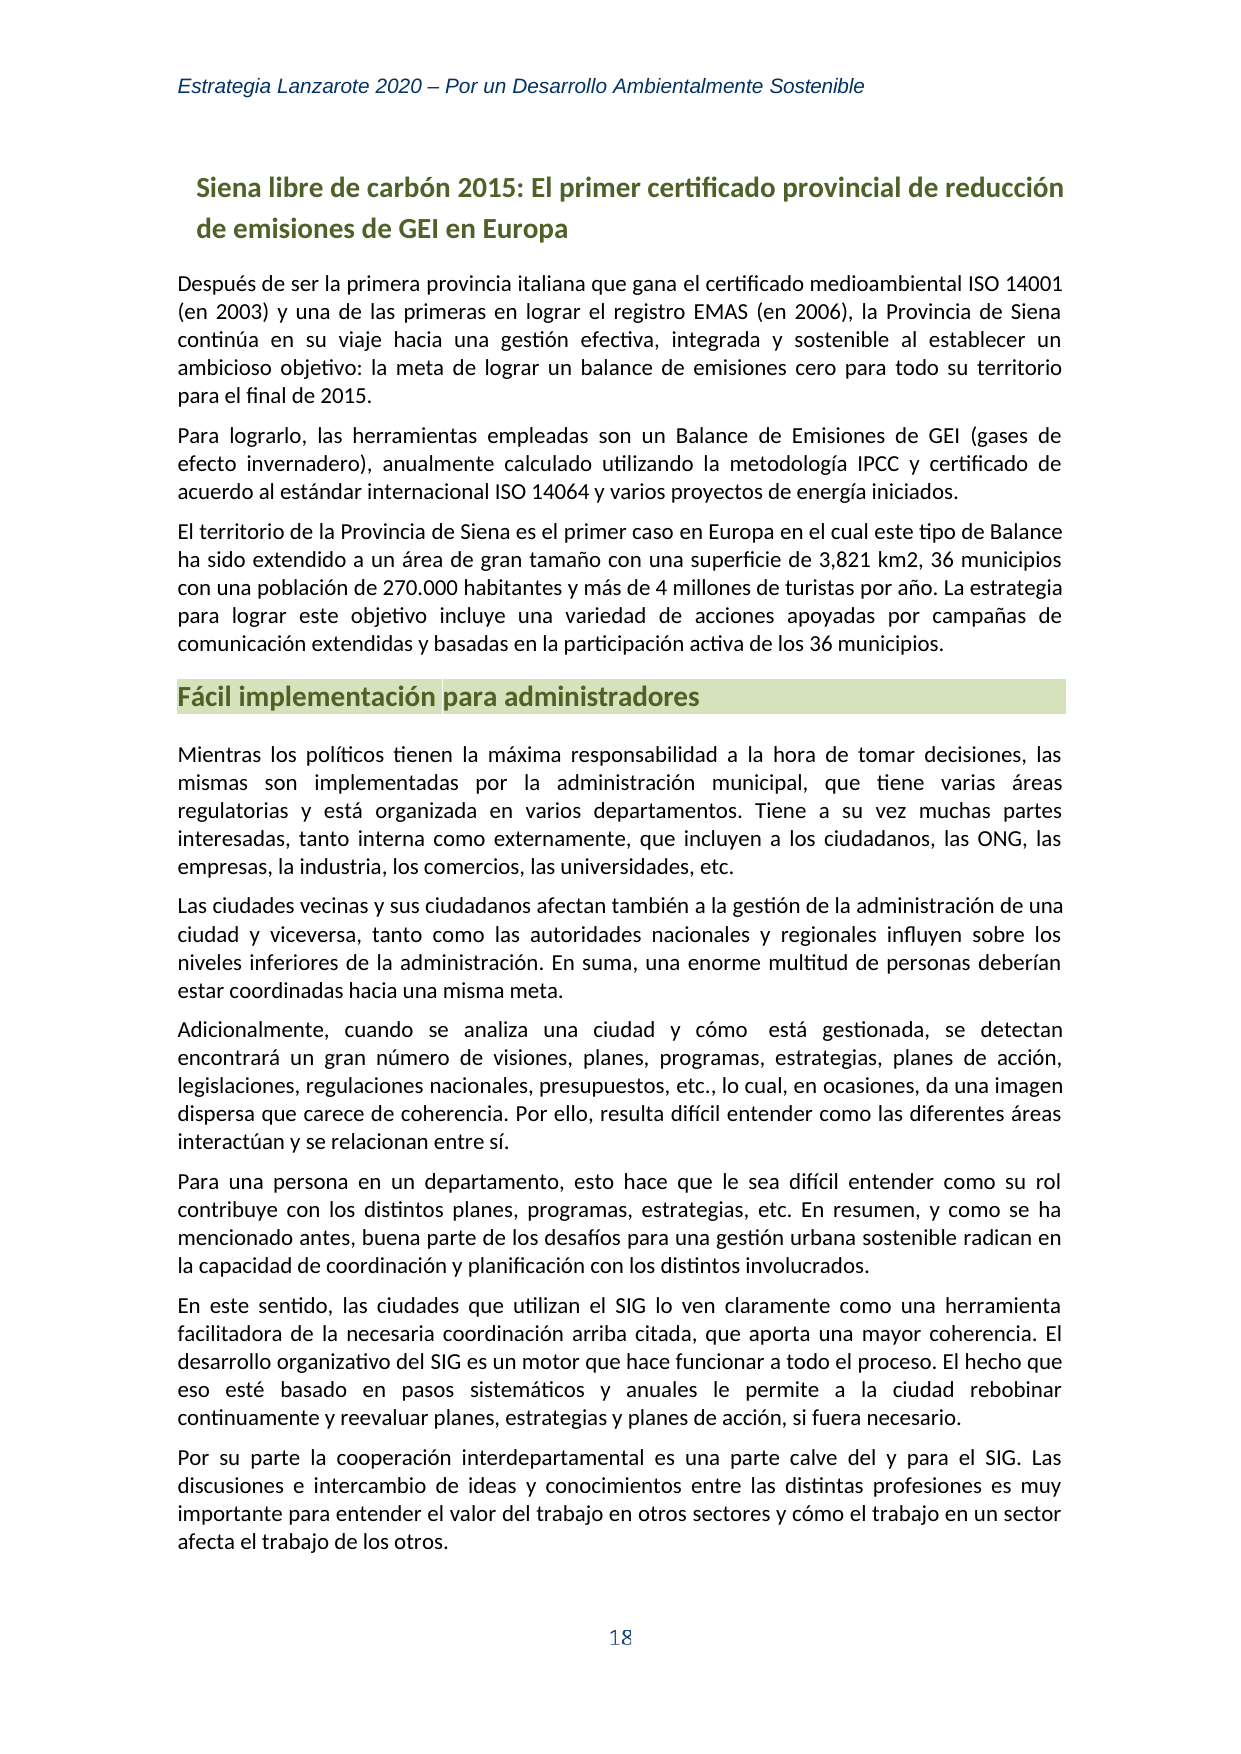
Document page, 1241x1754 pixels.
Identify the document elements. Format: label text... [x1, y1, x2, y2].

text Para lograrlo, las herramientas empleadas son un Balance de Emisiones de GEI (gases de efecto invernadero), anualmente calculado utilizando la metodología IPCC y certificado de acuerdo al estándar internacional ISO 14064 y varios proyectos de energía iniciados. [177, 421, 1063, 505]
text Mientras los políticos tienen la máxima responsabilidad a la hora de tomar decisiones, las mismas son implementadas por la administración municipal, que tiene varias áreas regulatorias y está organizada en varios departamentos. Tiene a su vez muchas partes interesadas, tanto interna como externamente, que incluyen a los ciudadanos, las ONG, las empresas, la industria, los comercios, las universidades, etc. [177, 740, 1064, 880]
picture [610, 1630, 632, 1645]
text El territorio de la Provincia de Siena es el primer caso en Europa en el cual este tipo de Balance ha sido extendido a un área de gran tamaño con una superficie de 3,821 km2, 36 municipios con una población de 270.000 habitantes y más de 4 millones de turistas por año. La estrategia para lograr este objetivo incluye una variedad de acciones apoyadas por campañas de comunicación extendidas y basadas en la participación activa de los 36 municipios. [177, 517, 1063, 657]
subtitle Fácil implementación para administradores [177, 678, 1196, 714]
text Siena libre de carbón 2015: El primer certificado provincial de reducción de emisiones de GEI en Europa [196, 169, 1085, 246]
text Para una persona en un departamento, esto hace que le sea difícil entender como su rol contribuye con los distintos planes, programas, estrategias, etc. En resumen, y como se ha mencionado antes, buena parte de los desafíos para una gestión urbana sostenible radican en la capacidad de coordinación y planificación con los distintos involucrados. [177, 1167, 1063, 1279]
text En este sentido, las ciudades que utilizan el SIG lo ven claramente como una herramienta facilitadora de la necesaria coordinación arriba citada, que aporta una mayor coherencia. El desarrollo organizativo del SIG es un motor que hace funcionar a todo el proceso. El hecho que eso esté basado en pasos sistemáticos y anuales le permite a la ciudad rebobinar continuamente y reevaluar planes, estrategias y planes de acción, si fuera necesario. [177, 1291, 1063, 1431]
text Adicionalmente, cuando se analiza una ciudad y cómo está gestionada, se detectan encontrará un gran número de visiones, planes, programas, estrategias, planes de acción, legislaciones, regulaciones nacionales, presupuestos, etc., lo cual, en ocasiones, da una imagen dispersa que carece de coherencia. Por ello, resulta difícil entender como las diferentes áreas interactúan y se relacionan entre sí. [177, 1015, 1064, 1155]
text Después de ser la primera provincia italiana que gana el certificado medioambiental ISO 14001 (en 2003) y una de las primeras en lograr el registro EMAS (en 2006), la Provincia de Siena continúa en su viaje hacia una gestión efectiva, integrada y sostenible al establecer un ambicioso objetivo: la meta de lograr un balance de emisiones cero para todo su territorio para el final de 2015. [177, 269, 1063, 409]
text Por su parte la cooperación interdepartamental es una parte calve del y para el SIG. Las discusiones e intercambio de ideas y conocimientos entre las distintas profesiones es muy importante para entender el valor del trabajo en otros sectores y cómo el trabajo en un sector afecta el trabajo de los otros. [177, 1443, 1063, 1555]
text Las ciudades vecinas y sus ciudadanos afectan también a la gestión de la administración de una ciudad y viceversa, tanto como las autoridades nacionales y regionales influyen sobre los niveles inferiores de la administración. En suma, una enorme multitud de personas deberían estar coordinadas hacia una misma meta. [177, 892, 1063, 1004]
